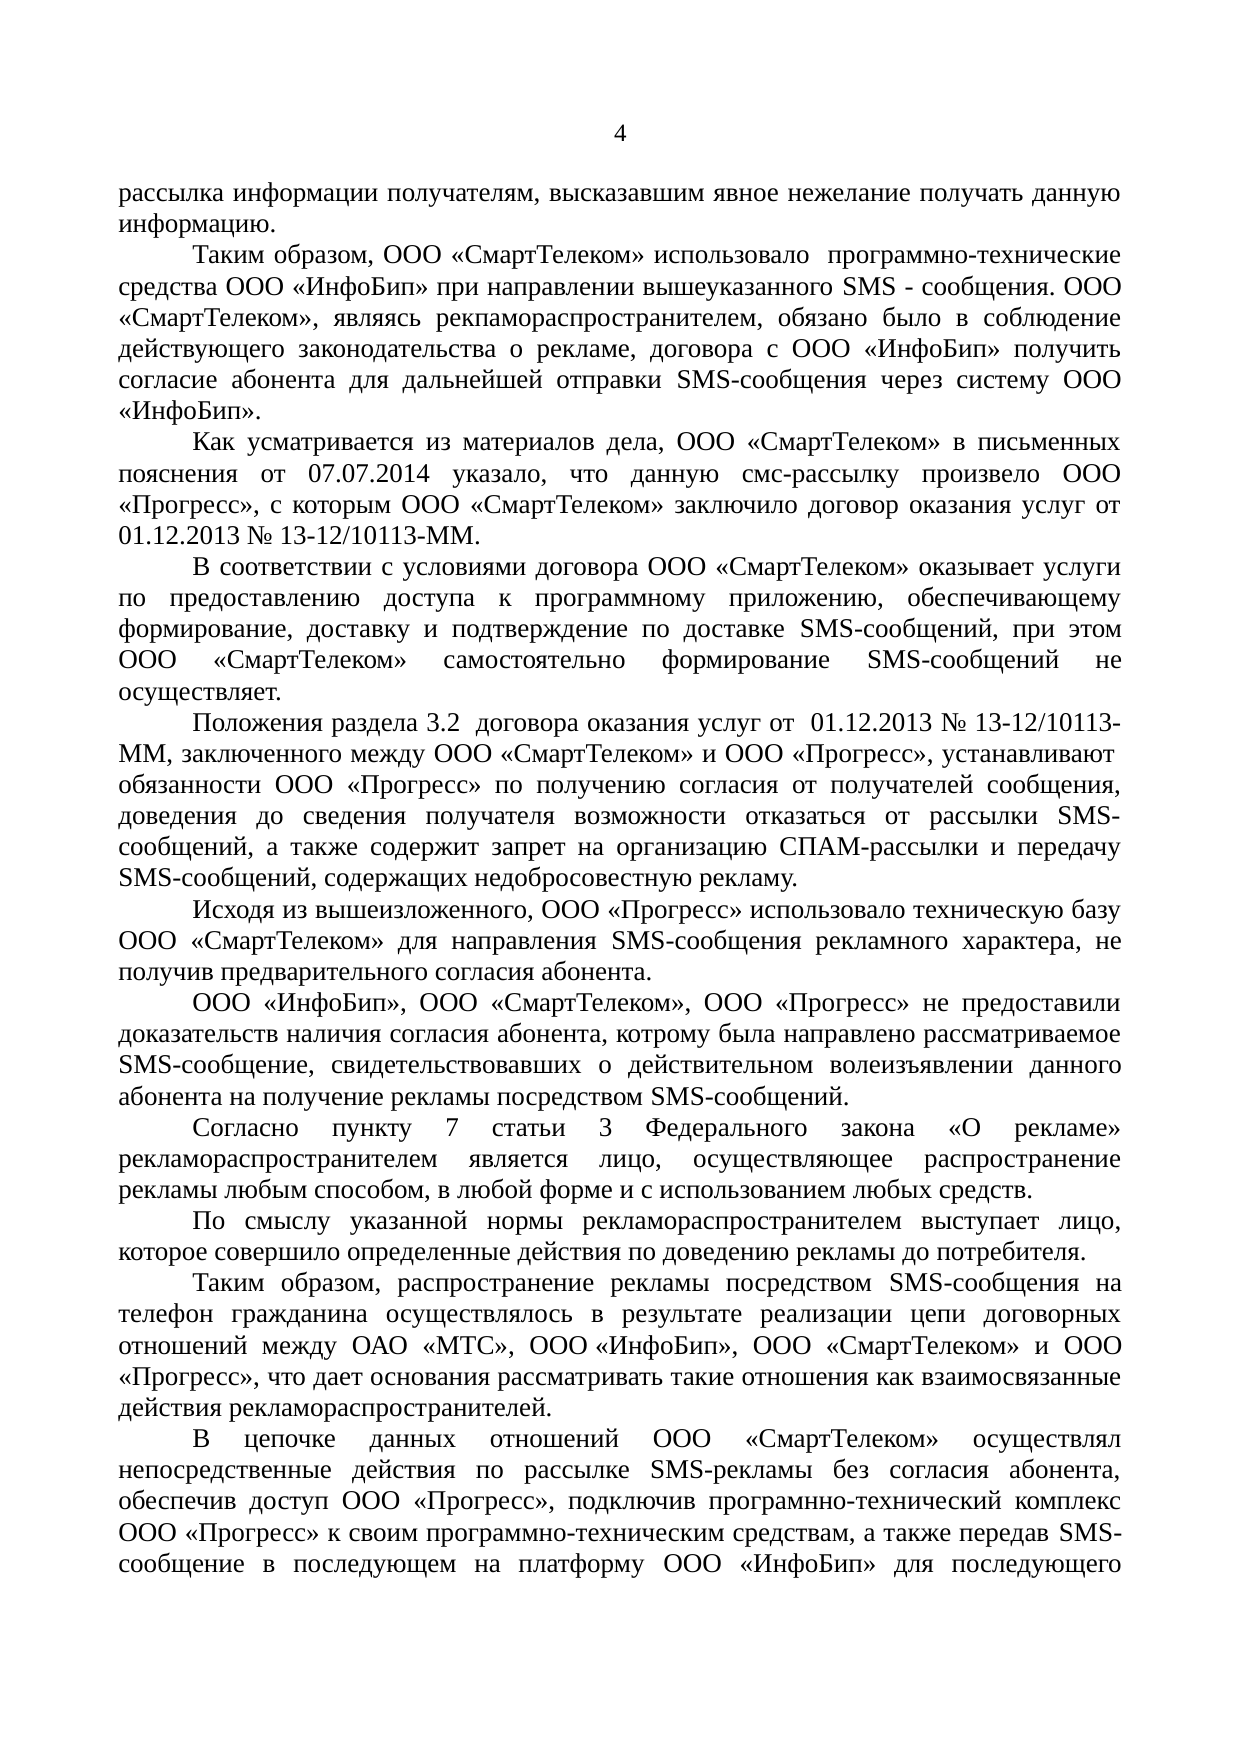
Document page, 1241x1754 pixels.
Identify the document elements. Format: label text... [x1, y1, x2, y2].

text Как усматривается из материалов дела, ООО «СмартТелеком» в письменных пояснения от 07.07.2014 указало, что данную смс-рассылку произвело ООО «Прогресс», с которым ООО «СмартТелеком» заключило договор оказания услуг от 01.12.2013 № 13-12/10113-ММ. [118, 426, 1122, 550]
text Таким образом, ООО «СмартТелеком» использовало программно-технические средства ООО «ИнфоБип» при направлении вышеуказанного SMS - сообщения. ООО «СмартТелеком», являясь рекпамораспространителем, обязано было в соблюдение действующего законодательства о рекламе, договора с ООО «ИнфоБип» получить согласие абонента для дальнейшей отправки SMS-сообщения через систему ООО «ИнфоБип». [118, 239, 1122, 426]
text Согласно пункту 7 статьи 3 Федерального закона «О рекламе» рекламораспространителем является лицо, осуществляющее распространение рекламы любым способом, в любой форме и с использованием любых средств. [118, 1111, 1122, 1204]
text ООО «ИнфоБип», ООО «СмартТелеком», ООО «Прогресс» не предоставили доказательств наличия согласия абонента, котрому была направлено рассматриваемое SMS-сообщение, свидетельствовавших о действительном волеизъявлении данного абонента на получение рекламы посредством SMS-сообщений. [118, 986, 1122, 1111]
text Положения раздела 3.2 договора оказания услуг от 01.12.2013 № 13-12/10113-ММ, заключенного между ООО «СмартТелеком» и ООО «Прогресс», устанавливают обязанности ООО «Прогресс» по получению согласия от получателей сообщения, доведения до сведения получателя возможности отказаться от рассылки SMS-сообщений, а также содержит запрет на организацию СПАМ-рассылки и передачу SMS-сообщений, содержащих недобросовестную рекламу. [118, 706, 1122, 893]
text В соответствии с условиями договора ООО «СмартТелеком» оказывает услуги по предоставлению доступа к программному приложению, обеспечивающему формирование, доставку и подтверждение по доставке SMS-сообщений, при этом ООО «СмартТелеком» самостоятельно формирование SMS-сообщений не осуществляет. [118, 550, 1122, 706]
text рассылка информации получателям, высказавшим явное нежелание получать данную информацию. [118, 176, 1122, 239]
text В цепочке данных отношений ООО «СмартТелеком» осуществлял непосредственные действия по рассылке SMS-рекламы без согласия абонента, обеспечив доступ ООО «Прогресс», подключив програмнно-технический комплекс ООО «Прогресс» к своим программно-техническим средствам, а также передав SMS-сообщение в последующем на платформу ООО «ИнфоБип» для последующего [118, 1422, 1122, 1578]
text Таким образом, распространение рекламы посредством SMS-сообщения на телефон гражданина осуществлялось в результате реализации цепи договорных отношений между ОАО «МТС», ООО «ИнфоБип», ООО «СмартТелеком» и ООО «Прогресс», что дает основания рассматривать такие отношения как взаимосвязанные действия рекламораспространителей. [118, 1266, 1122, 1422]
text Исходя из вышеизложенного, ООО «Прогресс» использовало техническую базу ООО «СмартТелеком» для направления SMS-сообщения рекламного характера, не получив предварительного согласия абонента. [118, 893, 1122, 986]
text По смыслу указанной нормы рекламораспространителем выступает лицо, которое совершило определенные действия по доведению рекламы до потребителя. [118, 1204, 1122, 1266]
